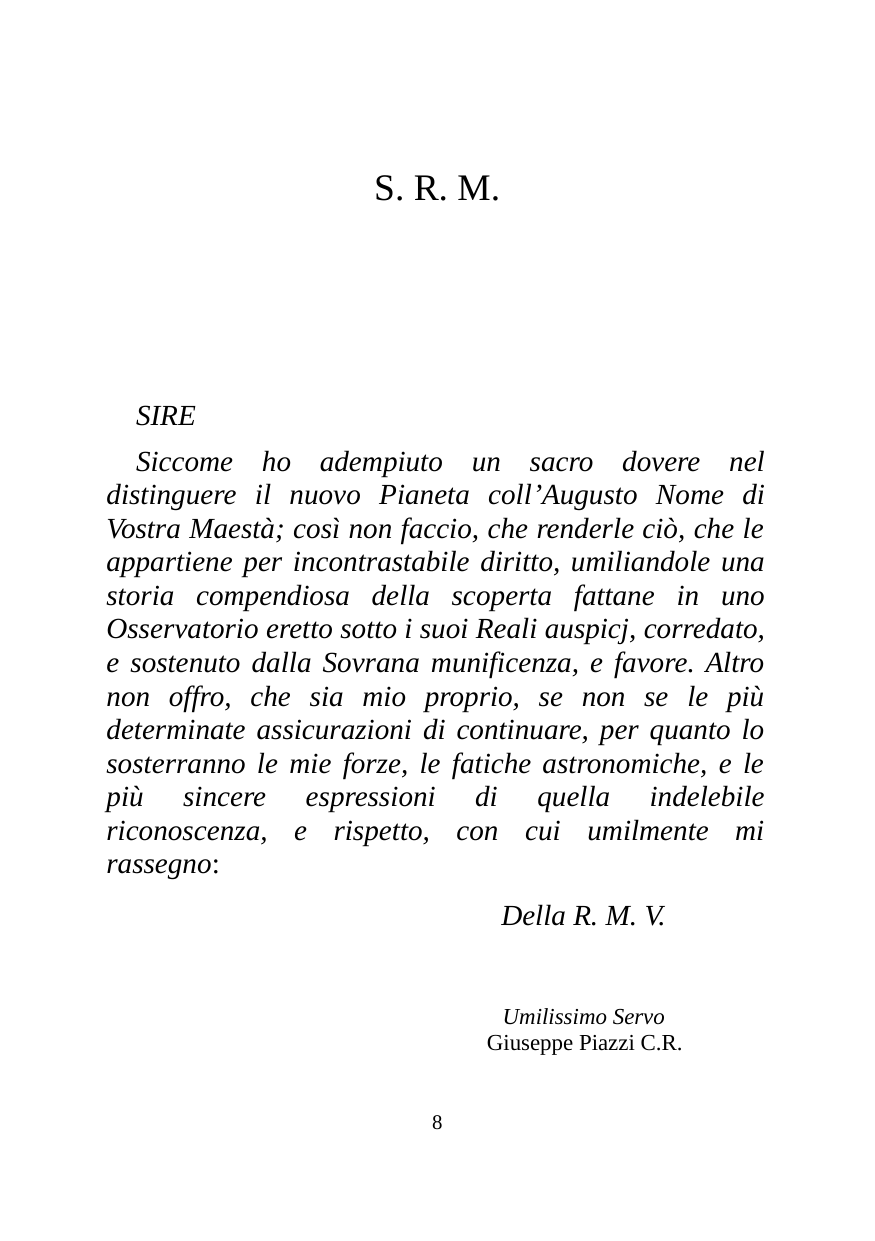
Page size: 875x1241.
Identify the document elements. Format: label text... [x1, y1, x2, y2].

text Giuseppe Piazzi C.R. [461, 1029, 709, 1055]
text Della R. M. V. [461, 898, 709, 931]
text Siccome ho adempiuto un sacro dovere nel distinguere il nuovo Pianeta coll’Augusto Nome di Vostra Maestà; così non faccio, che renderle ciò, che le appartiene per incontrastabile diritto, umiliandole una storia compendiosa della scoperta fattane in uno Osservatorio eretto sotto i suoi Reali auspicj, corredato, e sostenuto dalla Sovrana munificenza, e favore. Altro non offro, che sia mio proprio, se non se le più determinate assicurazioni di continuare, per quanto lo sosterranno le mie forze, le fatiche astronomiche, e le più sincere espressioni di quella indelebile riconoscenza, e rispetto, con cui umilmente mi rassegno: [106, 444, 768, 880]
text S. R. M. [106, 165, 768, 208]
text SIRE [136, 398, 768, 432]
text Umilissimo Servo [461, 1003, 709, 1029]
